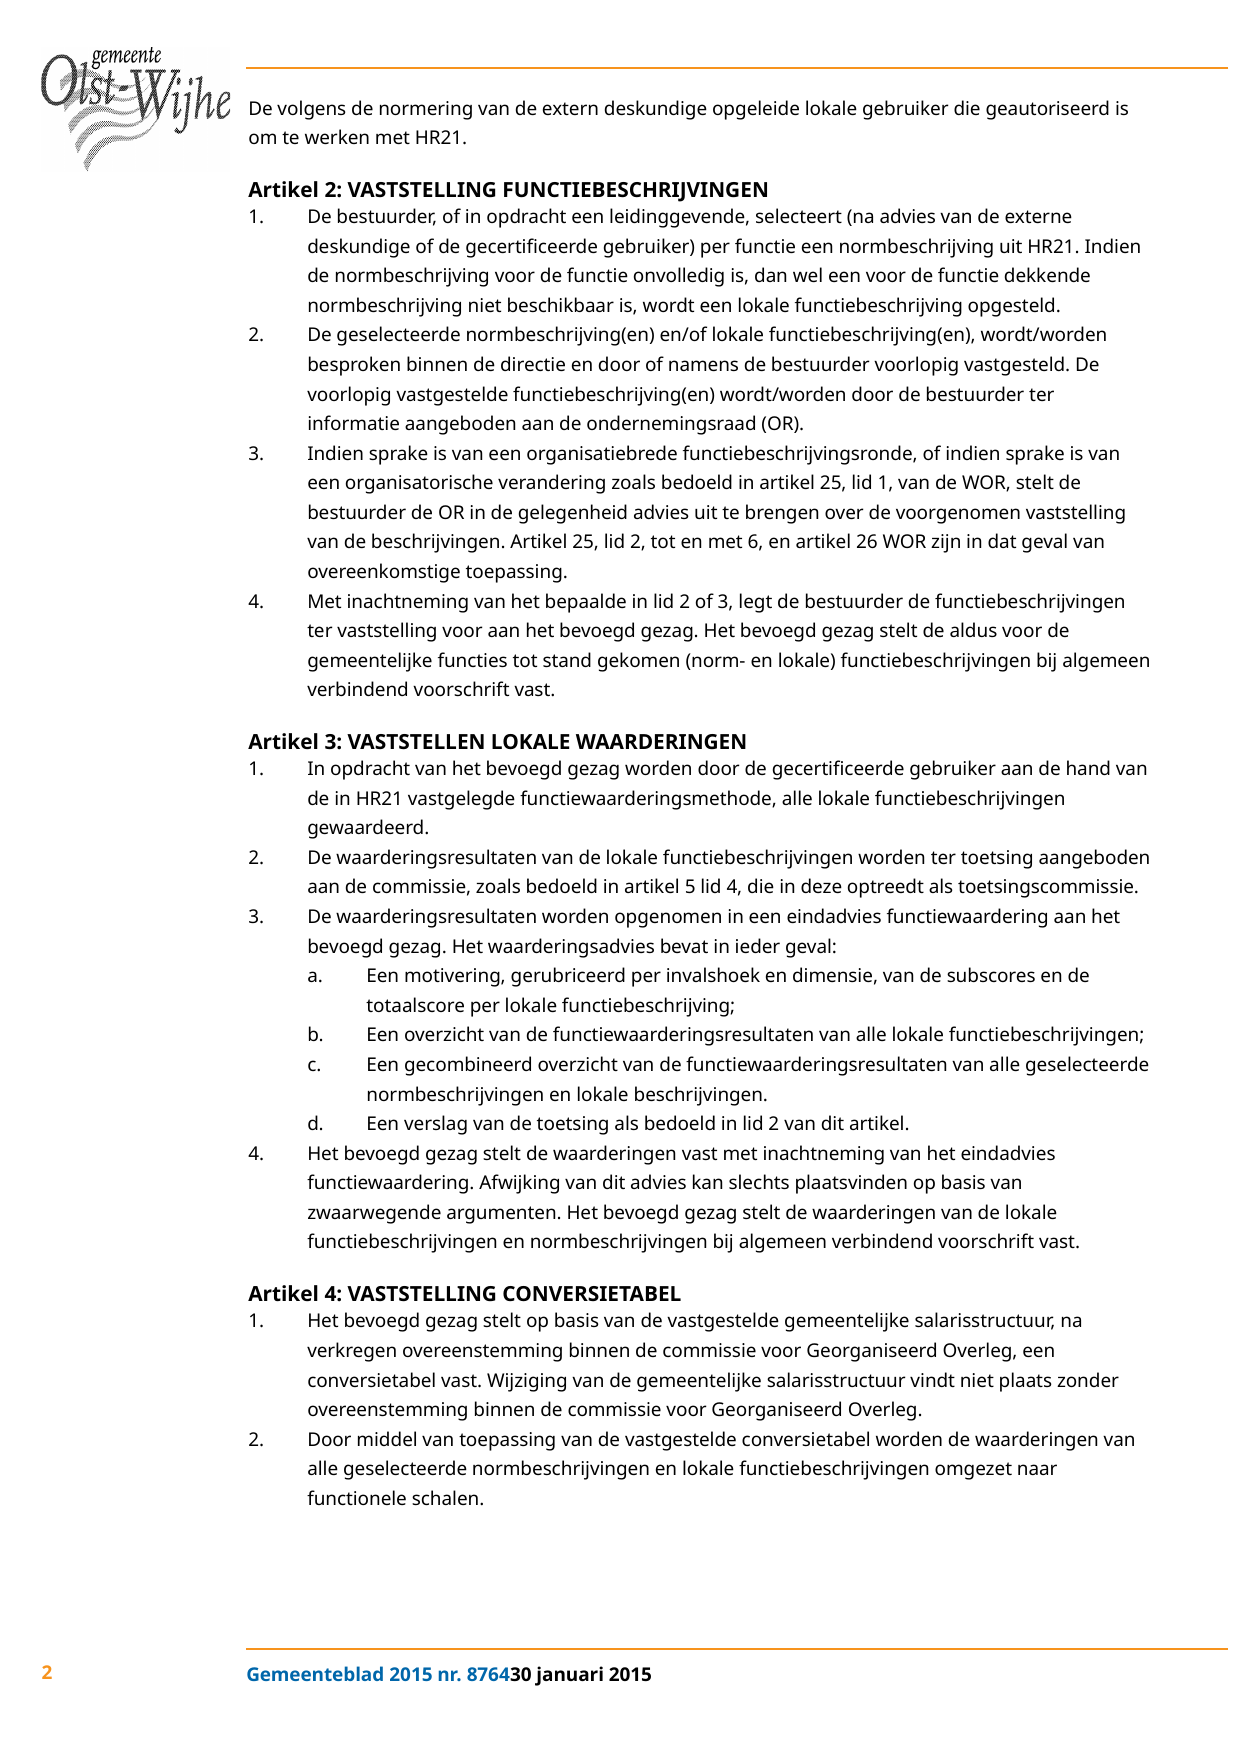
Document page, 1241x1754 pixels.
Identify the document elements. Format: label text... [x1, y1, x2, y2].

list Indien sprake is van een organisatiebrede functiebeschrijvingsronde, of indien sprake is van een organisatorische verandering zoals bedoeld in artikel 25, lid 1, van de WOR, stelt de bestuurder de OR in de gelegenheid advies uit te brengen over de voorgenomen vaststelling van de beschrijvingen. Artikel 25, lid 2, tot en met 6, en artikel 26 WOR zijn in dat geval van overeenkomstige toepassing. [248, 440, 1152, 584]
list De geselecteerde normbeschrijving(en) en/of lokale functiebeschrijving(en), wordt/worden besproken binnen de directie en door of namens de bestuurder voorlopig vastgesteld. De voorlopig vastgestelde functiebeschrijving(en) wordt/worden door de bestuurder ter informatie aangeboden aan de ondernemingsraad (OR). [248, 322, 1152, 436]
text Artikel 2: VASTSTELLING FUNCTIEBESCHRIJVINGEN [248, 175, 1152, 203]
list Een overzicht van de functiewaarderingsresultaten van alle lokale functiebeschrijvingen; [307, 1022, 1152, 1047]
text De volgens de normering van de extern deskundige opgeleide lokale gebruiker die geautoriseerd is om te werken met HR21. [248, 95, 1152, 150]
list In opdracht van het bevoegd gezag worden door de gecertificeerde gebruiker aan de hand van de in HR21 vastgelegde functiewaarderingsmethode, alle lokale functiebeschrijvingen gewaardeerd. [248, 755, 1152, 840]
text Artikel 4: VASTSTELLING CONVERSIETABEL [248, 1279, 1152, 1308]
picture [41, 47, 231, 172]
list De bestuurder, of in opdracht een leidinggevende, selecteert (na advies van de externe deskundige of de gecertificeerde gebruiker) per functie een normbeschrijving uit HR21. Indien de normbeschrijving voor de functie onvolledig is, dan wel een voor de functie dekkende normbeschrijving niet beschikbaar is, wordt een lokale functiebeschrijving opgesteld. [248, 203, 1152, 318]
list Het bevoegd gezag stelt op basis van de vastgestelde gemeentelijke salarisstructuur, na verkregen overeenstemming binnen de commissie voor Georganiseerd Overleg, een conversietabel vast. Wijziging van de gemeentelijke salarisstructuur vindt niet plaats zonder overeenstemming binnen de commissie voor Georganiseerd Overleg. [248, 1308, 1152, 1422]
list De waarderingsresultaten worden opgenomen in een eindadvies functiewaardering aan het bevoegd gezag. Het waarderingsadvies bevat in ieder geval: [248, 903, 1152, 959]
text Artikel 3: VASTSTELLEN LOKALE WAARDERINGEN [248, 727, 1152, 755]
list Met inachtneming van het bepaalde in lid 2 of 3, legt de bestuurder de functiebeschrijvingen ter vaststelling voor aan het bevoegd gezag. Het bevoegd gezag stelt de aldus voor de gemeentelijke functies tot stand gekomen (norm- en lokale) functiebeschrijvingen bij algemeen verbindend voorschrift vast. [248, 588, 1152, 702]
list Een motivering, gerubriceerd per invalshoek en dimensie, van de subscores en de totaalscore per lokale functiebeschrijving; [307, 962, 1152, 1018]
list Een gecombineerd overzicht van de functiewaarderingsresultaten van alle geselecteerde normbeschrijvingen en lokale beschrijvingen. [307, 1051, 1152, 1107]
list Het bevoegd gezag stelt de waarderingen vast met inachtneming van het eindadvies functiewaardering. Afwijking van dit advies kan slechts plaatsvinden op basis van zwaarwegende argumenten. Het bevoegd gezag stelt de waarderingen van de lokale functiebeschrijvingen en normbeschrijvingen bij algemeen verbindend voorschrift vast. [248, 1140, 1152, 1254]
list Een verslag van de toetsing als bedoeld in lid 2 van dit artikel. [307, 1110, 1152, 1136]
list Door middel van toepassing van de vastgestelde conversietabel worden de waarderingen van alle geselecteerde normbeschrijvingen en lokale functiebeschrijvingen omgezet naar functionele schalen. [248, 1426, 1152, 1511]
list De waarderingsresultaten van de lokale functiebeschrijvingen worden ter toetsing aangeboden aan de commissie, zoals bedoeld in artikel 5 lid 4, die in deze optreedt als toetsingscommissie. [248, 844, 1152, 899]
